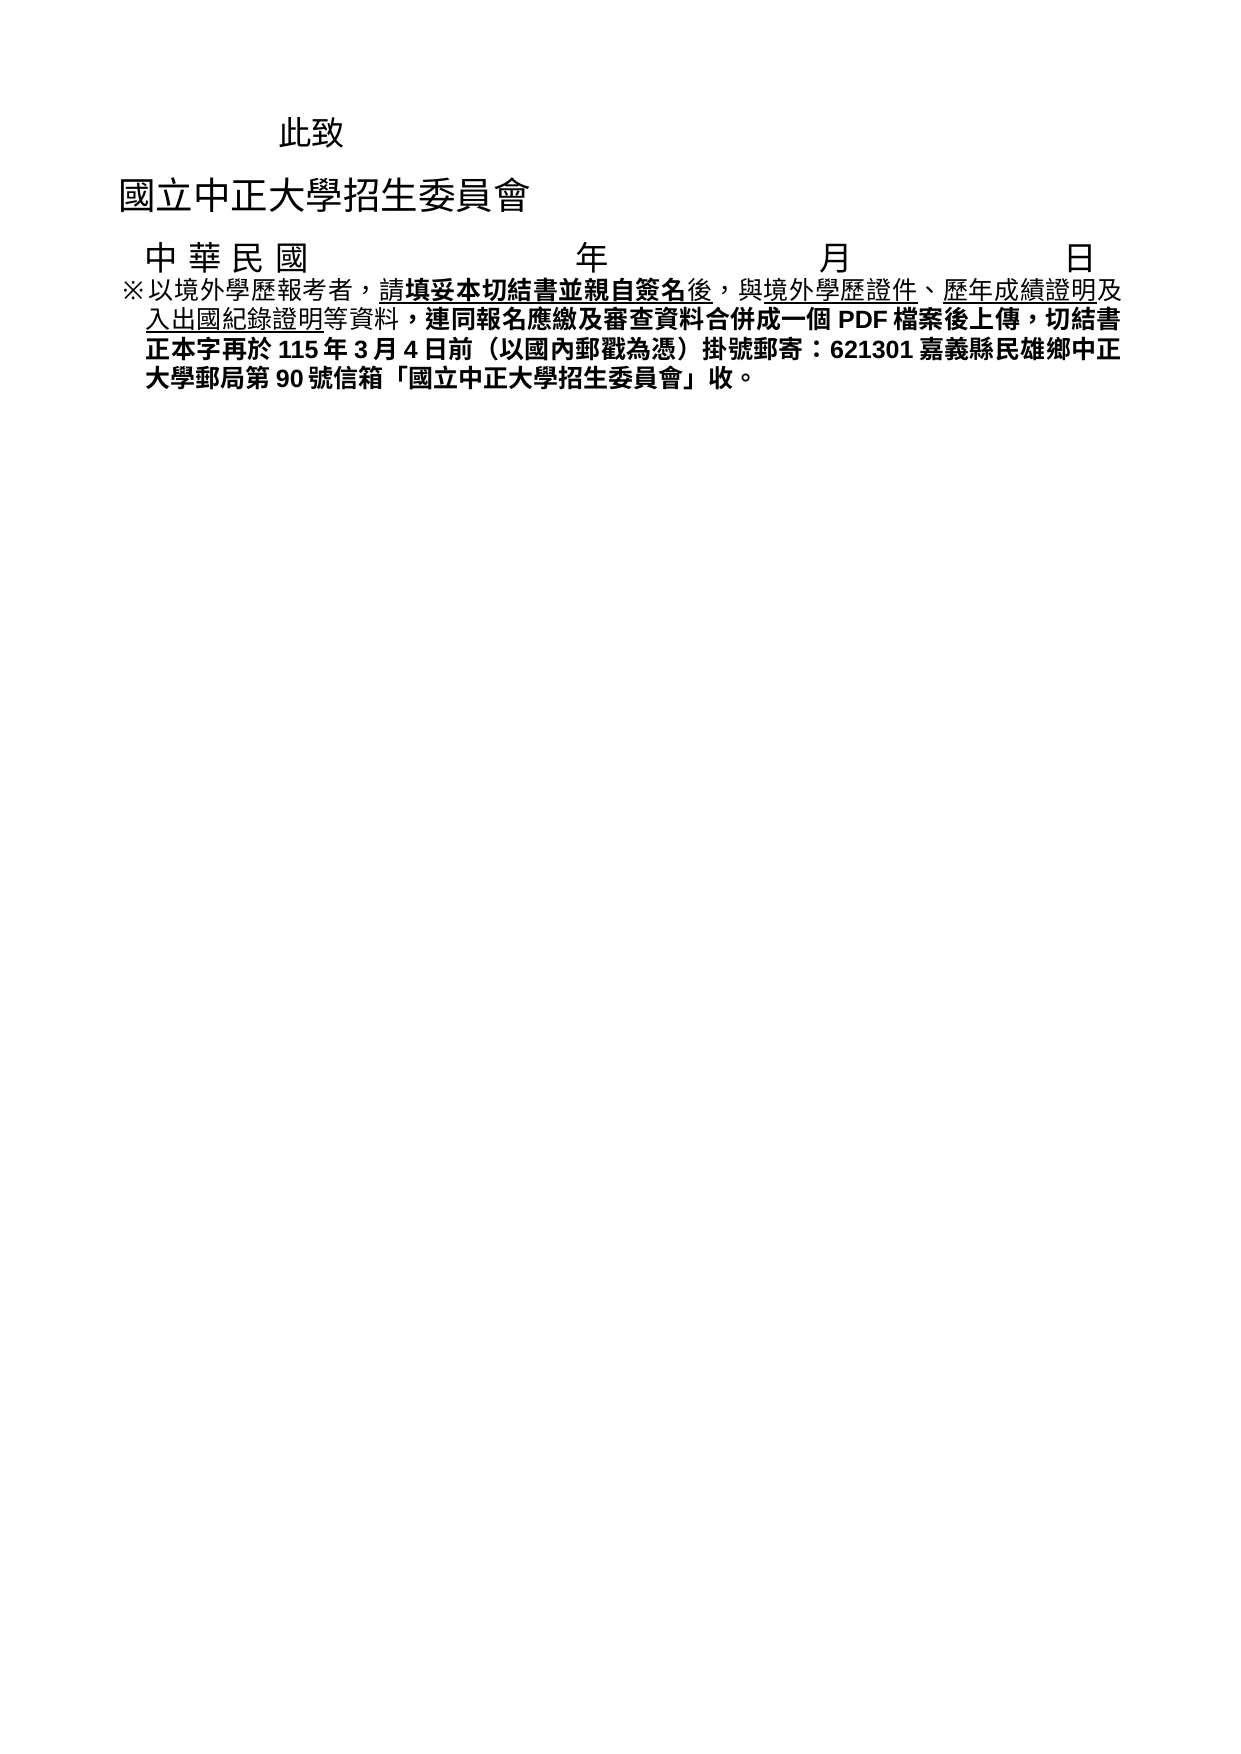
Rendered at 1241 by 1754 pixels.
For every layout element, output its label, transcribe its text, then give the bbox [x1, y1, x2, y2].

text 中華民國 年 月 日 [118, 214, 1122, 276]
text 此致 [118, 89, 1122, 151]
text 國立中正大學招生委員會 [118, 151, 1122, 214]
text ※以境外學歷報考者，請填妥本切結書並親自簽名後，與境外學歷證件、歷年成績證明及入出國紀錄證明等資料，連同報名應繳及審查資料合併成一個PDF檔案後上傳，切結書正本字再於115年3月4日前（以國內郵戳為憑）掛號郵寄：621301嘉義縣民雄鄉中正大學郵局第90號信箱「國立中正大學招生委員會」收。 [118, 276, 1122, 393]
